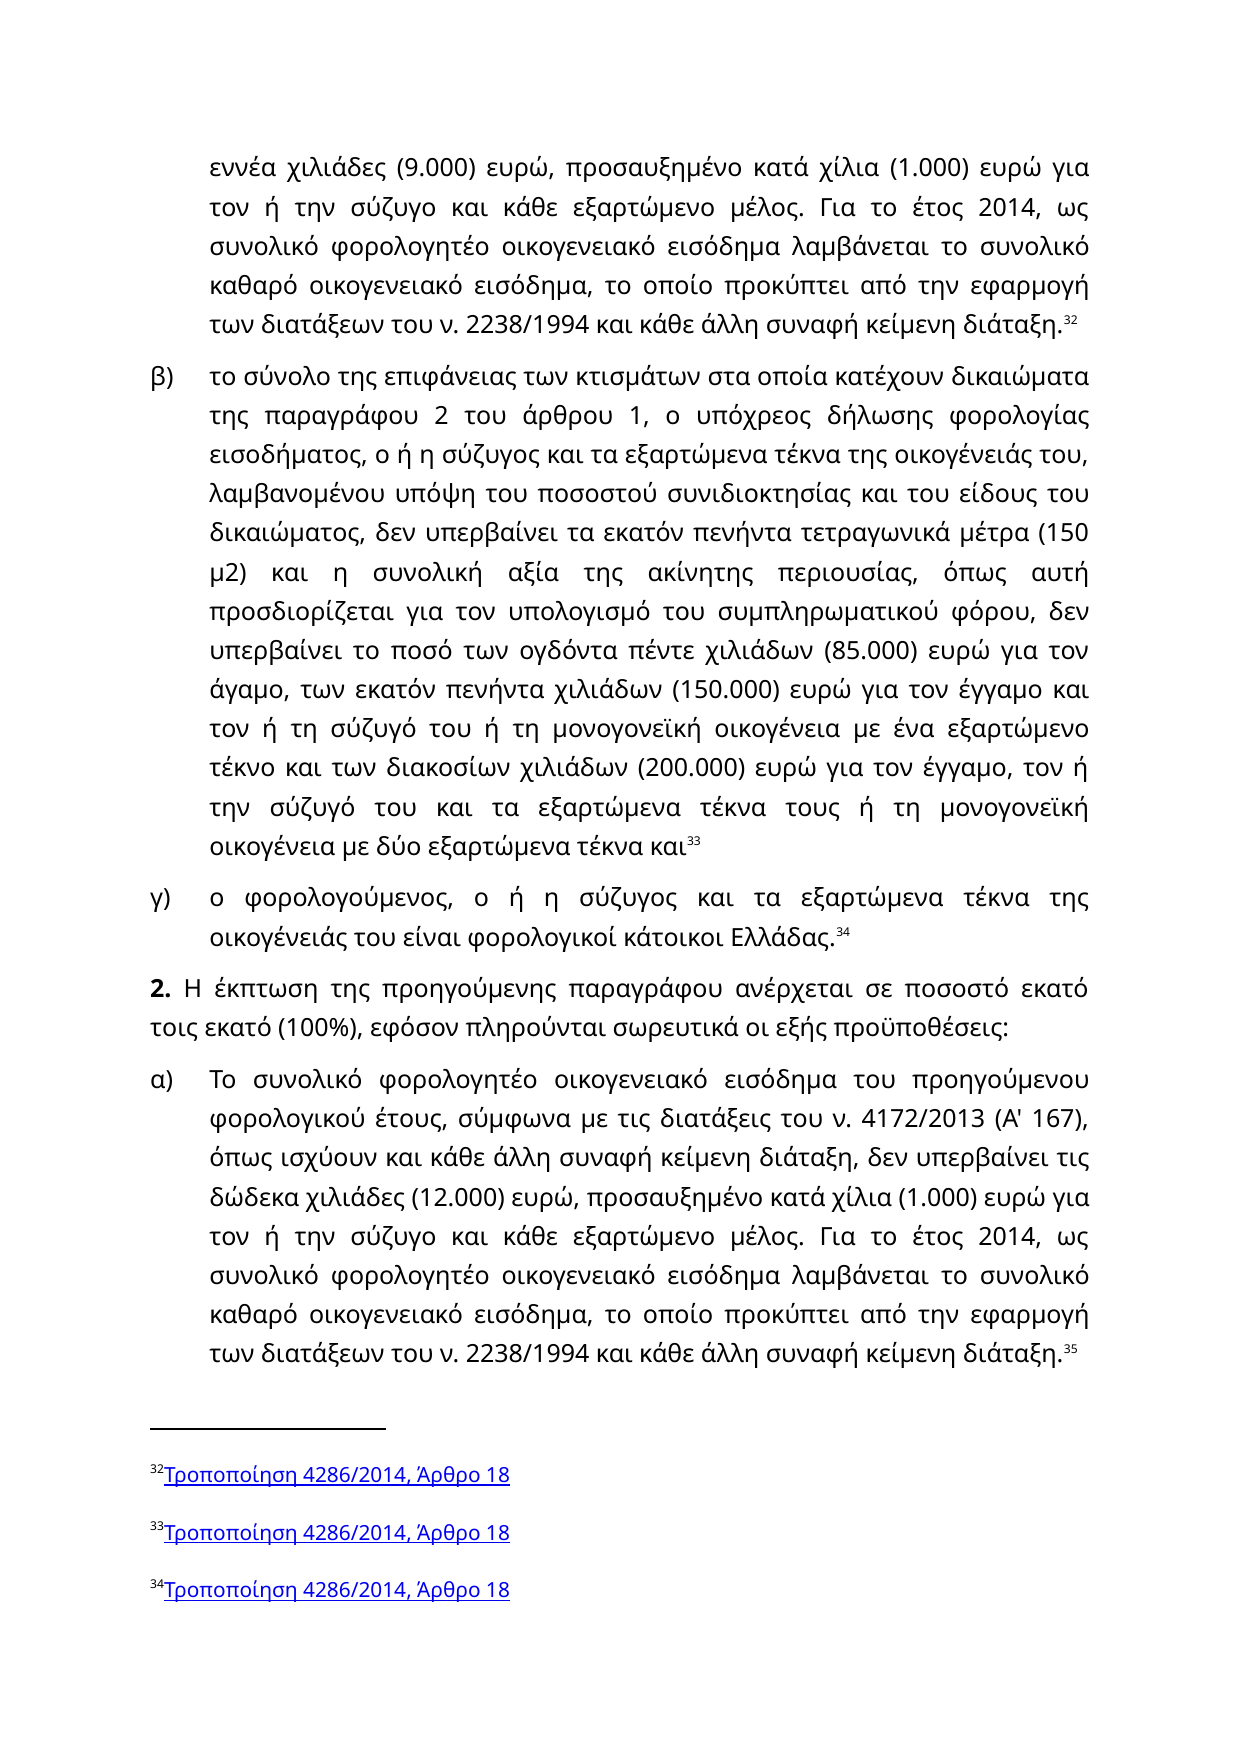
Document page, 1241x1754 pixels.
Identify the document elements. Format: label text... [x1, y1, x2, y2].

text Τροποποίηση 4286/2014, Άρθρο 18 [150, 1576, 1090, 1604]
list α) Το συνολικό φορολογητέο οικογενειακό εισόδημα του προηγούμενου φορολογικού έτους, σύμφωνα με τις διατάξεις του ν. 4172/2013 (Α' 167), όπως ισχύουν και κάθε άλλη συναφή κείμενη διάταξη, δεν υπερβαίνει τις δώδεκα χιλιάδες (12.000) ευρώ, προσαυξημένο κατά χίλια (1.000) ευρώ για τον ή την σύζυγο και κάθε εξαρτώμενο μέλος. Για το έτος 2014, ως συνολικό φορολογητέο οικογενειακό εισόδημα λαμβάνεται το συνολικό καθαρό οικογενειακό εισόδημα, το οποίο προκύπτει από την εφαρμογή των διατάξεων του ν. 2238/1994 και κάθε άλλη συναφή κείμενη διάταξη. [150, 1062, 1090, 1370]
list εννέα χιλιάδες (9.000) ευρώ, προσαυξημένο κατά χίλια (1.000) ευρώ για τον ή την σύζυγο και κάθε εξαρτώμενο μέλος. Για το έτος 2014, ως συνολικό φορολογητέο οικογενειακό εισόδημα λαμβάνεται το συνολικό καθαρό οικογενειακό εισόδημα, το οποίο προκύπτει από την εφαρμογή των διατάξεων του ν. 2238/1994 και κάθε άλλη συναφή κείμενη διάταξη. [150, 150, 1090, 341]
list β) το σύνολο της επιφάνειας των κτισμάτων στα οποία κατέχουν δικαιώματα της παραγράφου 2 του άρθρου 1, ο υπόχρεος δήλωσης φορολογίας εισοδήματος, ο ή η σύζυγος και τα εξαρτώμενα τέκνα της οικογένειάς του, λαμβανομένου υπόψη του ποσοστού συνιδιοκτησίας και του είδους του δικαιώματος, δεν υπερβαίνει τα εκατόν πενήντα τετραγωνικά μέτρα (150 μ2) και η συνολική αξία της ακίνητης περιουσίας, όπως αυτή προσδιορίζεται για τον υπολογισμό του συμπληρωματικού φόρου, δεν υπερβαίνει το ποσό των ογδόντα πέντε χιλιάδων (85.000) ευρώ για τον άγαμο, των εκατόν πενήντα χιλιάδων (150.000) ευρώ για τον έγγαμο και τον ή τη σύζυγό του ή τη μονογονεϊκή οικογένεια με ένα εξαρτώμενο τέκνο και των διακοσίων χιλιάδων (200.000) ευρώ για τον έγγαμο, τον ή την σύζυγό του και τα εξαρτώμενα τέκνα τους ή τη μονογονεϊκή οικογένεια με δύο εξαρτώμενα τέκνα και [150, 358, 1090, 862]
list γ) ο φορολογούμενος, ο ή η σύζυγος και τα εξαρτώμενα τέκνα της οικογένειάς του είναι φορολογικοί κάτοικοι Ελλάδας. [150, 880, 1090, 953]
text Τροποποίηση 4286/2014, Άρθρο 18 [150, 1518, 1090, 1546]
text Τροποποίηση 4286/2014, Άρθρο 18 [150, 1460, 1090, 1489]
text 2. Η έκπτωση της προηγούμενης παραγράφου ανέρχεται σε ποσοστό εκατό τοις εκατό (100%), εφόσον πληρούνται σωρευτικά οι εξής προϋποθέσεις: [150, 971, 1090, 1044]
